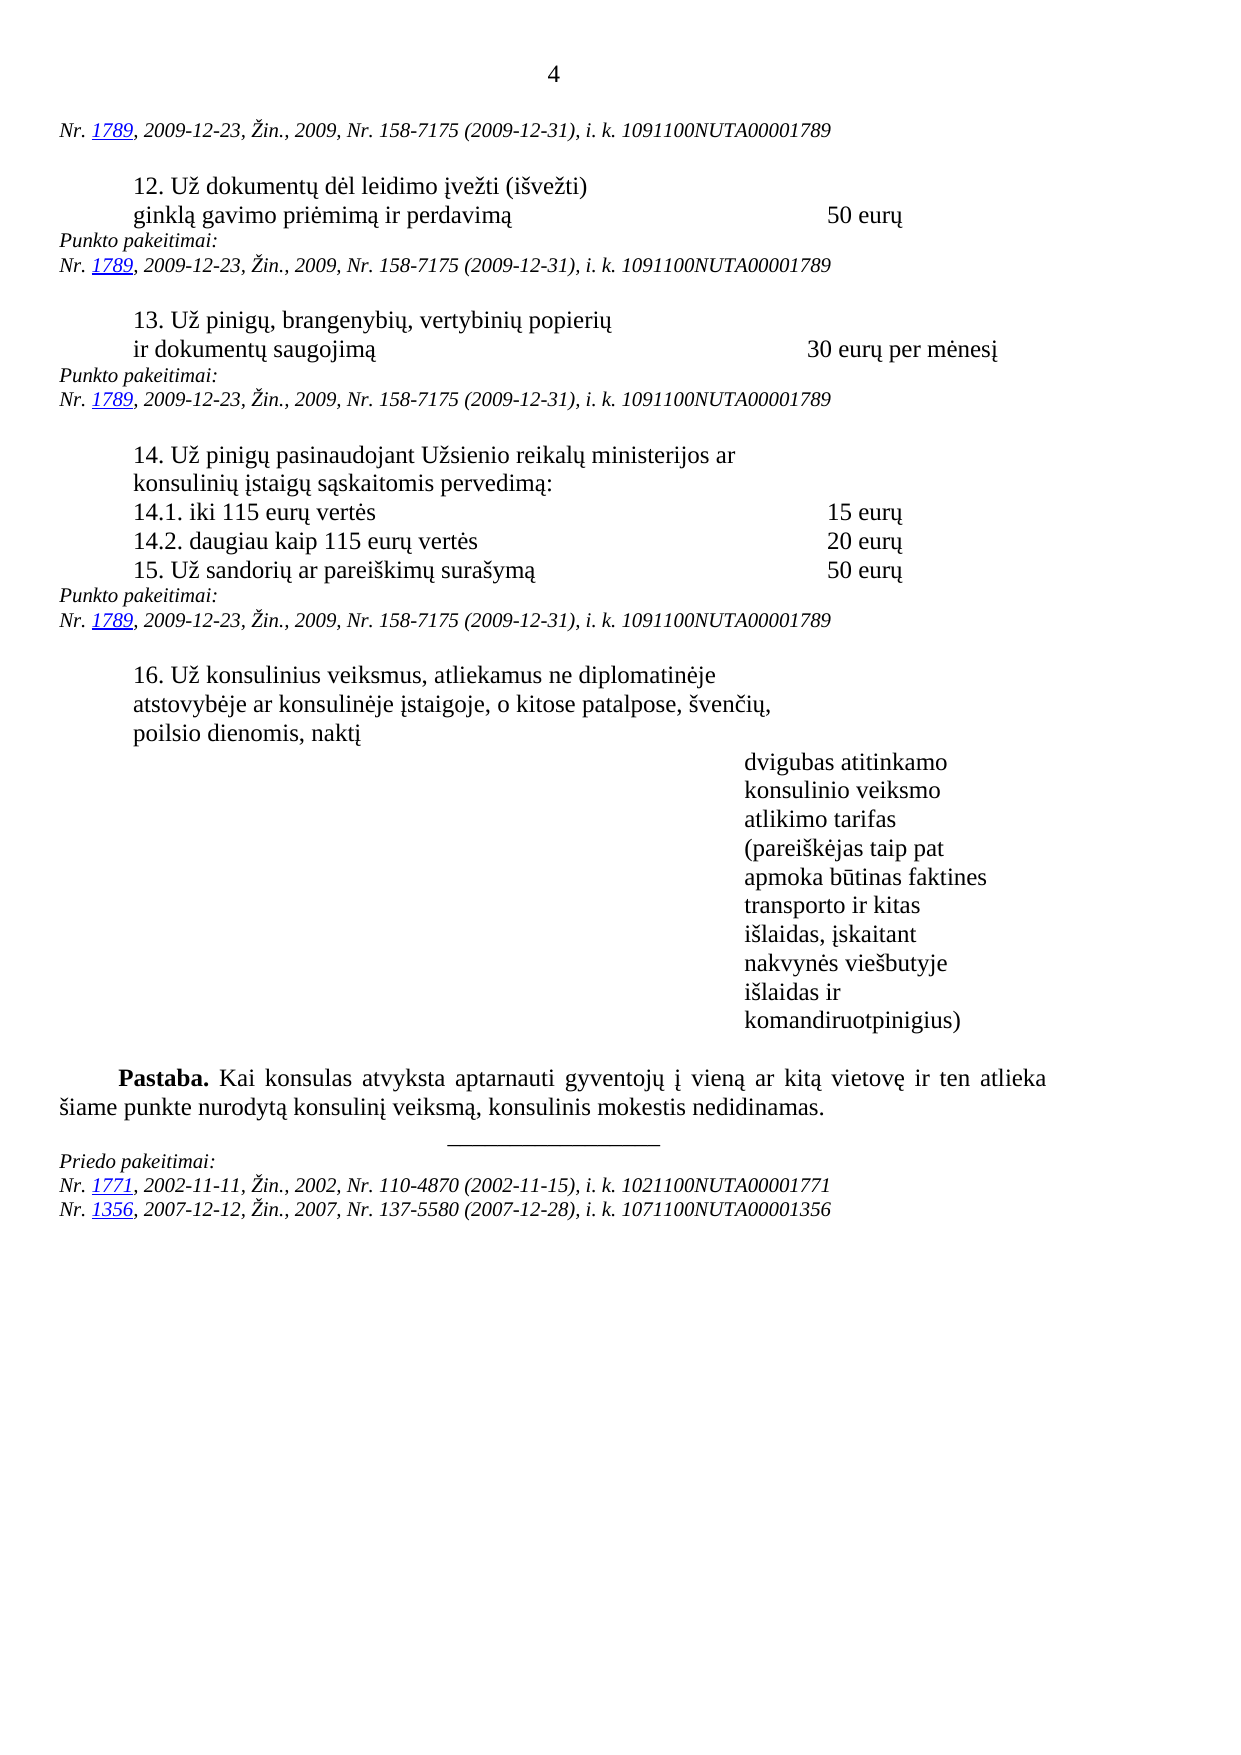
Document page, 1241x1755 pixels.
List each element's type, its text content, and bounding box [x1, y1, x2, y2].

text Nr. 1789, 2009-12-23, Žin., 2009, Nr. 158-7175 (2009-12-31), i. k. 1091100NUTA00001789 [59, 118, 1048, 142]
text 14. Už pinigų pasinaudojant Užsienio reikalų ministerijos ar konsulinių įstaigų sąskaitomis pervedimą: [133, 440, 812, 497]
text ir dokumentų saugojimą 30 eurų per mėnesį [133, 334, 1048, 363]
text išlaidas ir [133, 977, 1048, 1005]
text Nr. 1356, 2007-12-12, Žin., 2007, Nr. 137-5580 (2007-12-28), i. k. 1071100NUTA00001356 [59, 1197, 1048, 1221]
text 14.2. daugiau kaip 115 eurų vertės 20 eurų [133, 526, 1048, 555]
text Punkto pakeitimai: [59, 583, 1048, 607]
text konsulinio veiksmo [133, 775, 1048, 804]
text dvigubas atitinkamo [133, 747, 1048, 775]
text 14.1. iki 115 eurų vertės 15 eurų [133, 497, 1048, 526]
text komandiruotpinigius) [133, 1005, 1048, 1034]
text Punkto pakeitimai: [59, 363, 1048, 387]
text Pastaba. Kai konsulas atvyksta aptarnauti gyventojų į vieną ar kitą vietovę ir ten atlieka šiame punkte nurodytą konsulinį veiksmą, konsulinis mokestis nedidinamas. [59, 1063, 1048, 1120]
text Nr. 1771, 2002-11-11, Žin., 2002, Nr. 110-4870 (2002-11-15), i. k. 1021100NUTA00001771 [59, 1173, 1048, 1197]
text Nr. 1789, 2009-12-23, Žin., 2009, Nr. 158-7175 (2009-12-31), i. k. 1091100NUTA00001789 [59, 607, 1048, 632]
text transporto ir kitas [133, 890, 1048, 919]
text _________________ [59, 1120, 1048, 1149]
text (pareiškėjas taip pat [133, 833, 1048, 862]
text Priedo pakeitimai: [59, 1149, 1048, 1173]
text Punkto pakeitimai: [59, 228, 1048, 252]
text ginklą gavimo priėmimą ir perdavimą 50 eurų [133, 200, 1048, 228]
text apmoka būtinas faktines [133, 862, 1048, 890]
text Nr. 1789, 2009-12-23, Žin., 2009, Nr. 158-7175 (2009-12-31), i. k. 1091100NUTA00001789 [59, 387, 1048, 411]
text 16. Už konsulinius veiksmus, atliekamus ne diplomatinėje atstovybėje ar konsulinėje įstaigoje, o kitose patalpose, švenčių, poilsio dienomis, naktį [133, 660, 812, 747]
text nakvynės viešbutyje [133, 948, 1048, 977]
text atlikimo tarifas [133, 804, 1048, 833]
text 12. Už dokumentų dėl leidimo įvežti (išvežti) [133, 171, 1048, 200]
text 15. Už sandorių ar pareiškimų surašymą 50 eurų [133, 555, 1048, 583]
text išlaidas, įskaitant [133, 919, 1048, 948]
text 13. Už pinigų, brangenybių, vertybinių popierių [133, 305, 1048, 334]
text Nr. 1789, 2009-12-23, Žin., 2009, Nr. 158-7175 (2009-12-31), i. k. 1091100NUTA00001789 [59, 252, 1048, 277]
